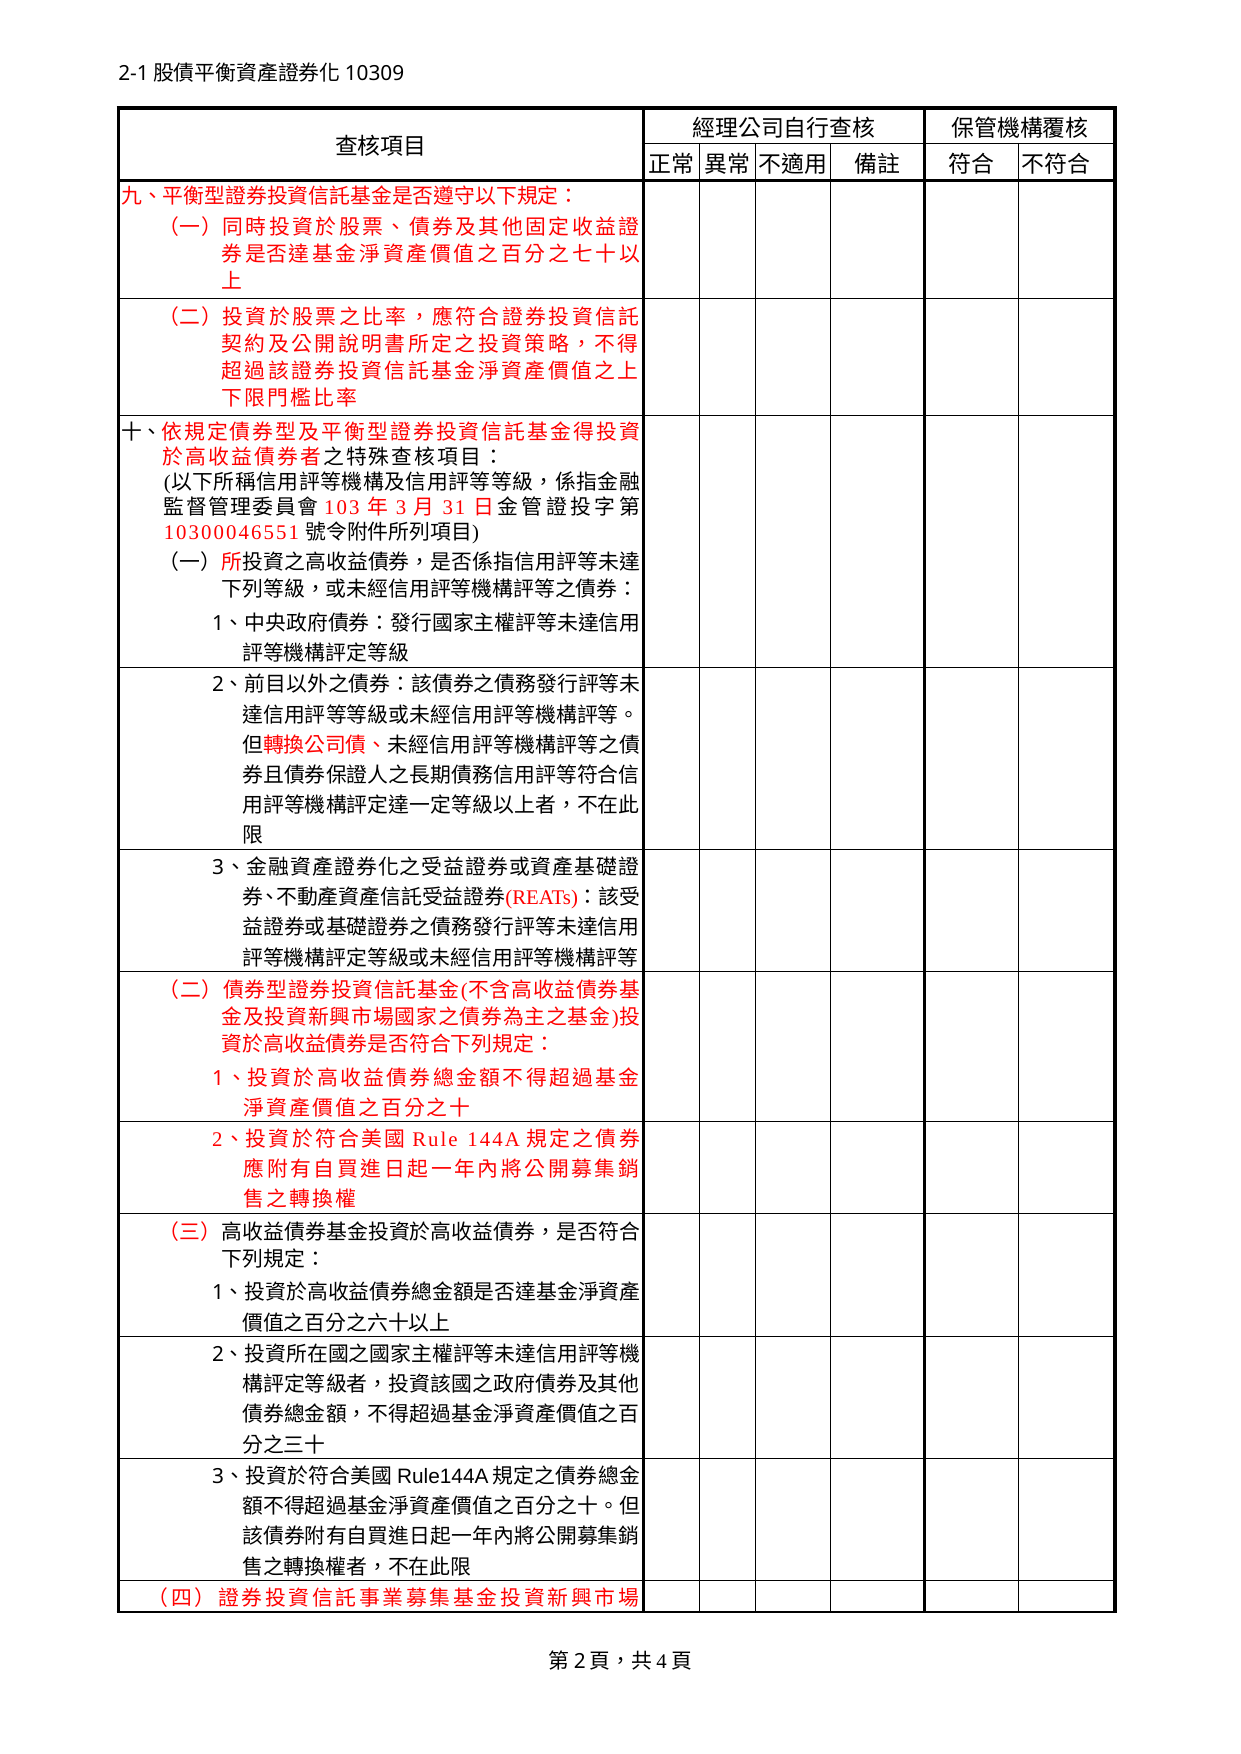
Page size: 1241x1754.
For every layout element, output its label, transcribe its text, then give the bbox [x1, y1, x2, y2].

table_cell [756, 416, 830, 667]
table_cell [756, 1581, 830, 1611]
table_cell [645, 416, 699, 667]
table_cell （二）債券型證券投資信託基金(不含高收益債券基金及投資新興市場國家之債券為主之基金)投資於高收益債券是否符合下列規定： 1、投資於高收益債券總金額不得超過基金淨資產價值之百分之十 [120, 972, 642, 1121]
table_cell [926, 299, 1018, 414]
table_cell [700, 1214, 755, 1336]
table_cell [756, 182, 830, 298]
table_cell [831, 1214, 923, 1336]
table_cell [1019, 1337, 1113, 1458]
table_cell 異常 [700, 144, 755, 179]
table_cell [1019, 1581, 1113, 1611]
table_cell [926, 850, 1018, 971]
table_cell [831, 668, 923, 849]
table_cell [700, 668, 755, 849]
table_cell [1019, 299, 1113, 414]
table_cell 符合 [926, 144, 1018, 179]
table_cell [926, 416, 1018, 667]
table_cell [700, 1337, 755, 1458]
table_cell [700, 416, 755, 667]
table_cell [831, 1581, 923, 1611]
table_cell [926, 1459, 1018, 1580]
table_cell [700, 299, 755, 414]
table_cell [1019, 1122, 1113, 1213]
table_cell 不適用 [756, 144, 830, 179]
table_cell [645, 1581, 699, 1611]
table_cell [926, 1337, 1018, 1458]
table_cell [645, 972, 699, 1121]
table_cell [756, 299, 830, 414]
table_cell 2、前目以外之債券：該債券之債務發行評等未達信用評等等級或未經信用評等機構評等。但轉換公司債、未經信用評等機構評等之債券且債券保證人之長期債務信用評等符合信用評等機構評定達一定等級以上者，不在此限 [120, 668, 642, 849]
table_header 查核項目 [120, 110, 642, 179]
table_cell [645, 1459, 699, 1580]
table_cell [1019, 182, 1113, 298]
table_cell [756, 972, 830, 1121]
table_cell [926, 1122, 1018, 1213]
table_cell [756, 1214, 830, 1336]
table_cell [645, 1122, 699, 1213]
table_cell [831, 1122, 923, 1213]
table_cell [645, 850, 699, 971]
table_cell [1019, 1459, 1113, 1580]
table_cell [831, 850, 923, 971]
table_cell [756, 1459, 830, 1580]
table_cell [831, 299, 923, 414]
table_cell [645, 299, 699, 414]
table_cell [1019, 850, 1113, 971]
table_cell （四）證券投資信託事業募集基金投資新興市場 [120, 1581, 642, 1611]
table_cell 十、依規定債券型及平衡型證券投資信託基金得投資於高收益債券者之特殊查核項目： (以下所稱信用評等機構及信用評等等級，係指金融監督管理委員會103年3月31日金管證投字第10300046551號令附件所列項目) （一）所投資之高收益債券，是否係指信用評等未達下列等級，或未經信用評等機構評等之債券： 1、中央政府債券：發行國家主權評等未達信用評等機構評定等級 [120, 416, 642, 667]
table_cell [1019, 416, 1113, 667]
table_cell [831, 972, 923, 1121]
table_cell [645, 1337, 699, 1458]
table_cell 3、金融資產證券化之受益證券或資產基礎證券、不動產資產信託受益證券(REATs)：該受益證券或基礎證券之債務發行評等未達信用評等機構評定等級或未經信用評等機構評等 [120, 850, 642, 971]
table_cell 九、平衡型證券投資信託基金是否遵守以下規定： （一）同時投資於股票、債券及其他固定收益證券是否達基金淨資產價值之百分之七十以上 [120, 182, 642, 298]
table_header 經理公司自行查核 [645, 110, 923, 143]
table_cell [700, 1459, 755, 1580]
table_cell [700, 1581, 755, 1611]
table_cell [700, 972, 755, 1121]
table_cell [756, 1337, 830, 1458]
table_cell [831, 1459, 923, 1580]
table_cell 2、投資所在國之國家主權評等未達信用評等機構評定等級者，投資該國之政府債券及其他債券總金額，不得超過基金淨資產價值之百分之三十 [120, 1337, 642, 1458]
table_cell [645, 668, 699, 849]
table_cell （三）高收益債券基金投資於高收益債券，是否符合下列規定： 1、投資於高收益債券總金額是否達基金淨資產價值之百分之六十以上 [120, 1214, 642, 1336]
table_cell [756, 850, 830, 971]
table_cell 備註 [831, 144, 923, 179]
table_cell [926, 972, 1018, 1121]
table_cell （二）投資於股票之比率，應符合證券投資信託契約及公開說明書所定之投資策略，不得超過該證券投資信託基金淨資產價值之上下限門檻比率 [120, 299, 642, 414]
table_cell [645, 1214, 699, 1336]
table_header 保管機構覆核 [926, 110, 1113, 143]
table_cell 正常 [645, 144, 699, 179]
table_cell [756, 668, 830, 849]
table_cell [1019, 972, 1113, 1121]
table_cell [831, 416, 923, 667]
table_cell [926, 182, 1018, 298]
table_cell 2、投資於符合美國Rule 144A規定之債券應附有自買進日起一年內將公開募集銷售之轉換權 [120, 1122, 642, 1213]
table_cell [645, 182, 699, 298]
table_cell 3、投資於符合美國Rule144A規定之債券總金額不得超過基金淨資產價值之百分之十。但 該債券附有自買進日起一年內將公開募集銷售之轉換權者，不在此限 [120, 1459, 642, 1580]
table_cell [756, 1122, 830, 1213]
table_cell 不符合 [1019, 144, 1113, 179]
table_cell [700, 182, 755, 298]
table_cell [926, 1214, 1018, 1336]
table_cell [700, 850, 755, 971]
table_cell [1019, 1214, 1113, 1336]
table_cell [1019, 668, 1113, 849]
table_cell [926, 1581, 1018, 1611]
table_cell [926, 668, 1018, 849]
table_cell [700, 1122, 755, 1213]
table_cell [831, 182, 923, 298]
table_cell [831, 1337, 923, 1458]
